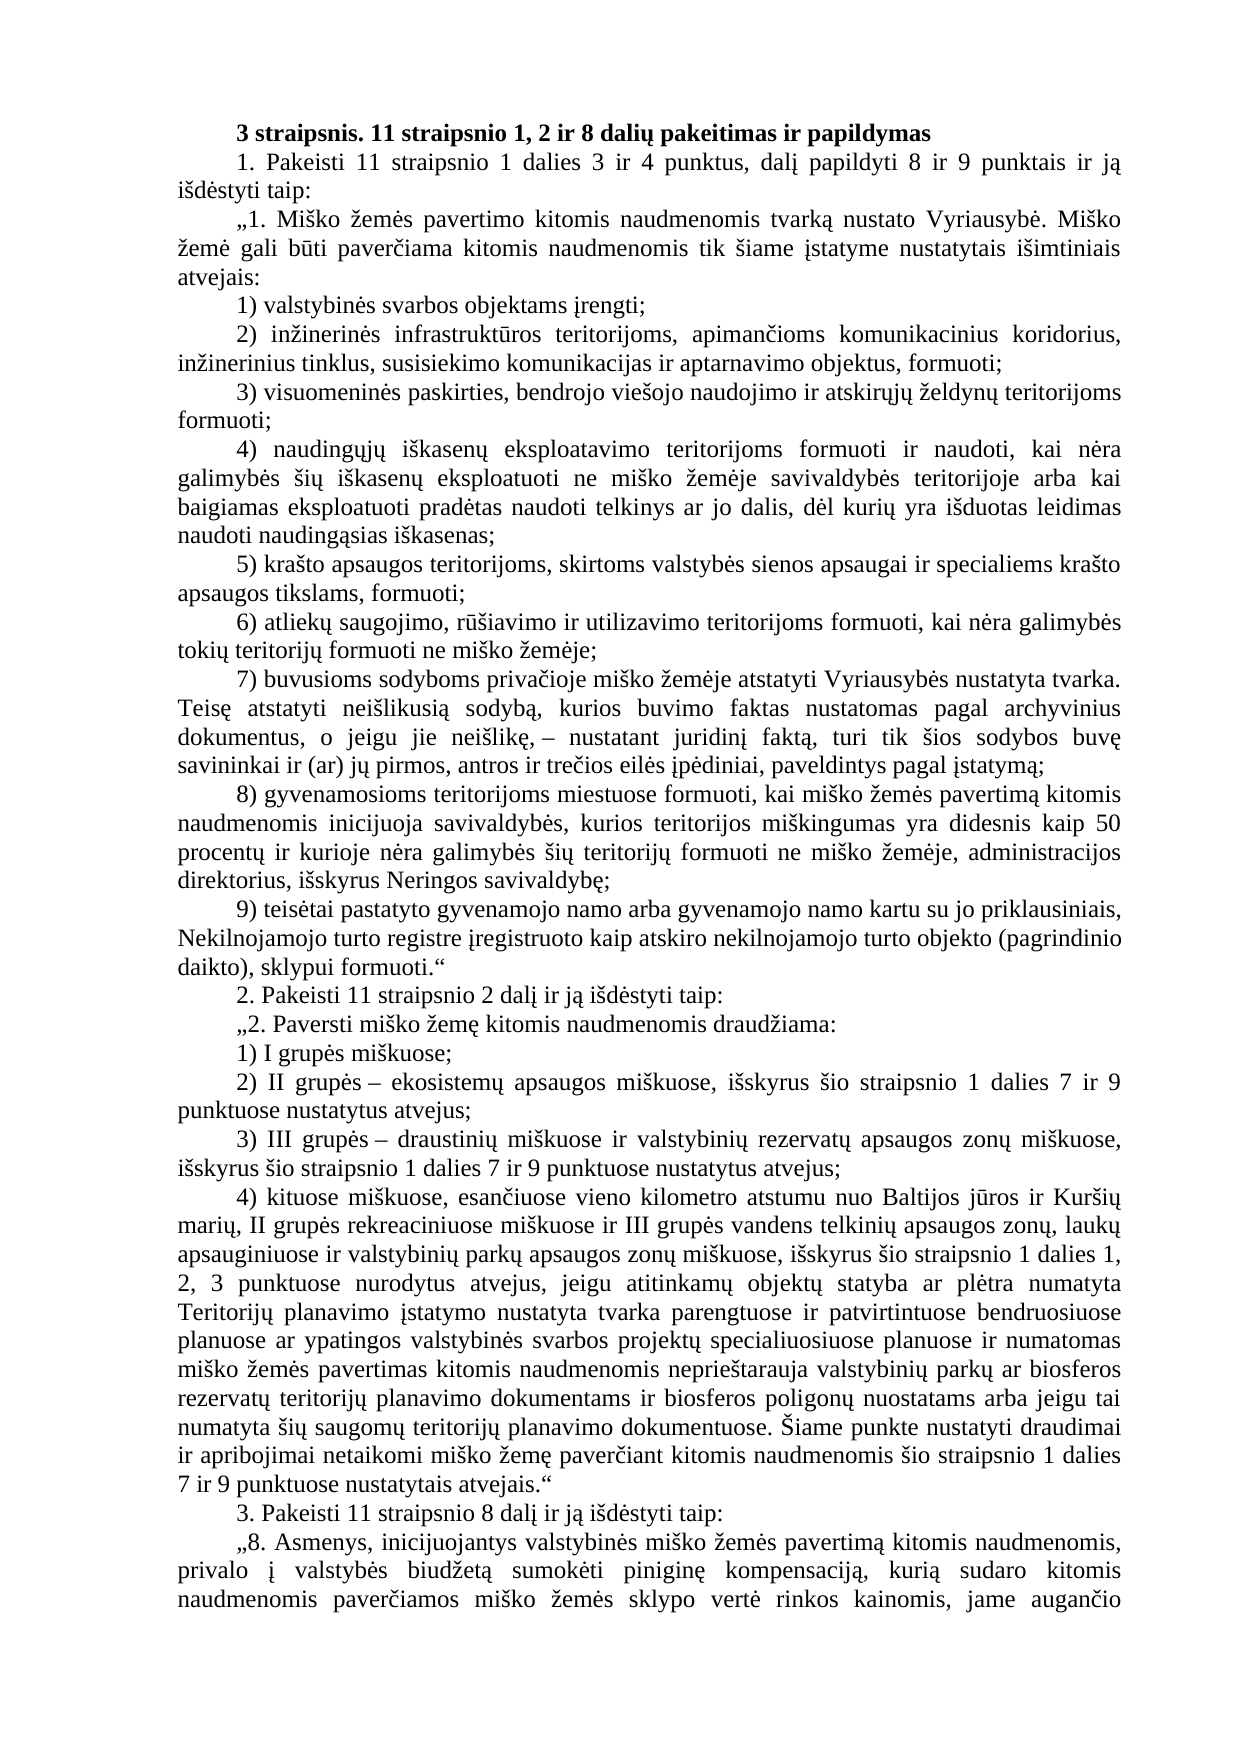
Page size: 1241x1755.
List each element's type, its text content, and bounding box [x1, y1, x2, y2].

text 3. Pakeisti 11 straipsnio 8 dalį ir ją išdėstyti taip: [177, 1498, 1122, 1527]
text 1) I grupės miškuose; [177, 1038, 1122, 1067]
text 1) valstybinės svarbos objektams įrengti; [177, 291, 1122, 319]
text 5) krašto apsaugos teritorijoms, skirtoms valstybės sienos apsaugai ir specialiems krašto apsaugos tikslams, formuoti; [177, 549, 1122, 607]
text 1. Pakeisti 11 straipsnio 1 dalies 3 ir 4 punktus, dalį papildyti 8 ir 9 punktais ir ją išdėstyti taip: [177, 147, 1122, 204]
text 3 straipsnis. 11 straipsnio 1, 2 ir 8 dalių pakeitimas ir papildymas [177, 118, 1122, 147]
text 4) naudingųjų iškasenų eksploatavimo teritorijoms formuoti ir naudoti, kai nėra galimybės šių iškasenų eksploatuoti ne miško žemėje savivaldybės teritorijoje arba kai baigiamas eksploatuoti pradėtas naudoti telkinys ar jo dalis, dėl kurių yra išduotas leidimas naudoti naudingąsias iškasenas; [177, 434, 1122, 549]
text 2) inžinerinės infrastruktūros teritorijoms, apimančioms komunikacinius koridorius, inžinerinius tinklus, susisiekimo komunikacijas ir aptarnavimo objektus, formuoti; [177, 319, 1122, 377]
text „8. Asmenys, inicijuojantys valstybinės miško žemės pavertimą kitomis naudmenomis, privalo į valstybės biudžetą sumokėti piniginę kompensaciją, kurią sudaro kitomis naudmenomis paverčiamos miško žemės sklypo vertė rinkos kainomis, jame augančio [177, 1527, 1122, 1613]
text „2. Paversti miško žemę kitomis naudmenomis draudžiama: [177, 1009, 1122, 1038]
text „1. Miško žemės pavertimo kitomis naudmenomis tvarką nustato Vyriausybė. Miško žemė gali būti paverčiama kitomis naudmenomis tik šiame įstatyme nustatytais išimtiniais atvejais: [177, 204, 1122, 291]
text 6) atliekų saugojimo, rūšiavimo ir utilizavimo teritorijoms formuoti, kai nėra galimybės tokių teritorijų formuoti ne miško žemėje; [177, 607, 1122, 664]
text 9) teisėtai pastatyto gyvenamojo namo arba gyvenamojo namo kartu su jo priklausiniais, Nekilnojamojo turto registre įregistruoto kaip atskiro nekilnojamojo turto objekto (pagrindinio daikto), sklypui formuoti.“ [177, 894, 1122, 981]
text 3) III grupės – draustinių miškuose ir valstybinių rezervatų apsaugos zonų miškuose, išskyrus šio straipsnio 1 dalies 7 ir 9 punktuose nustatytus atvejus; [177, 1124, 1122, 1182]
text 4) kituose miškuose, esančiuose vieno kilometro atstumu nuo Baltijos jūros ir Kuršių marių, II grupės rekreaciniuose miškuose ir III grupės vandens telkinių apsaugos zonų, laukų apsauginiuose ir valstybinių parkų apsaugos zonų miškuose, išskyrus šio straipsnio 1 dalies 1, 2, 3 punktuose nurodytus atvejus, jeigu atitinkamų objektų statyba ar plėtra numatyta Teritorijų planavimo įstatymo nustatyta tvarka parengtuose ir patvirtintuose bendruosiuose planuose ar ypatingos valstybinės svarbos projektų specialiuosiuose planuose ir numatomas miško žemės pavertimas kitomis naudmenomis neprieštarauja valstybinių parkų ar biosferos rezervatų teritorijų planavimo dokumentams ir biosferos poligonų nuostatams arba jeigu tai numatyta šių saugomų teritorijų planavimo dokumentuose. Šiame punkte nustatyti draudimai ir apribojimai netaikomi miško žemę paverčiant kitomis naudmenomis šio straipsnio 1 dalies 7 ir 9 punktuose nustatytais atvejais.“ [177, 1182, 1122, 1498]
text 8) gyvenamosioms teritorijoms miestuose formuoti, kai miško žemės pavertimą kitomis naudmenomis inicijuoja savivaldybės, kurios teritorijos miškingumas yra didesnis kaip 50 procentų ir kurioje nėra galimybės šių teritorijų formuoti ne miško žemėje, administracijos direktorius, išskyrus Neringos savivaldybę; [177, 779, 1122, 894]
text 2) II grupės – ekosistemų apsaugos miškuose, išskyrus šio straipsnio 1 dalies 7 ir 9 punktuose nustatytus atvejus; [177, 1067, 1122, 1124]
text 2. Pakeisti 11 straipsnio 2 dalį ir ją išdėstyti taip: [177, 981, 1122, 1009]
text 7) buvusioms sodyboms privačioje miško žemėje atstatyti Vyriausybės nustatyta tvarka. Teisę atstatyti neišlikusią sodybą, kurios buvimo faktas nustatomas pagal archyvinius dokumentus, o jeigu jie neišlikę, – nustatant juridinį faktą, turi tik šios sodybos buvę savininkai ir (ar) jų pirmos, antros ir trečios eilės įpėdiniai, paveldintys pagal įstatymą; [177, 664, 1122, 779]
text 3) visuomeninės paskirties, bendrojo viešojo naudojimo ir atskirųjų želdynų teritorijoms formuoti; [177, 377, 1122, 434]
